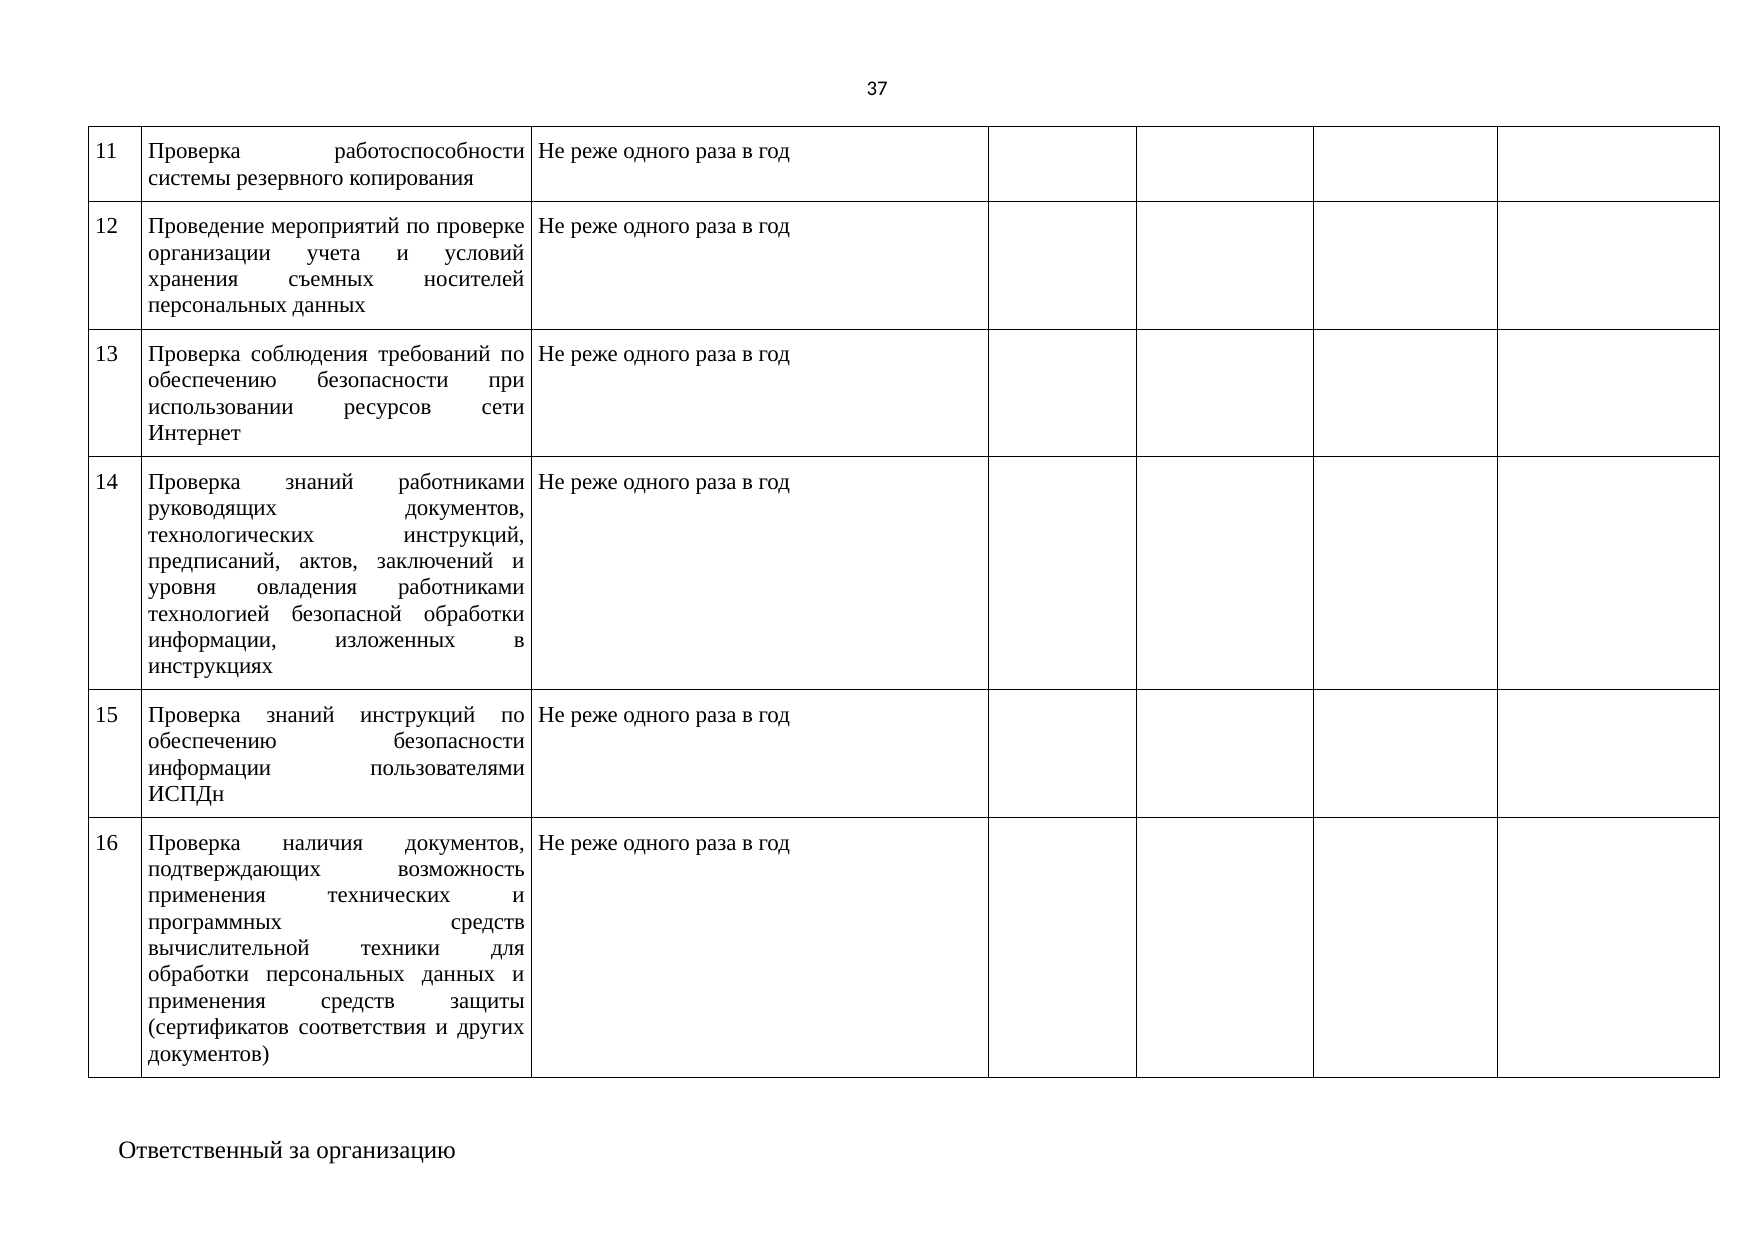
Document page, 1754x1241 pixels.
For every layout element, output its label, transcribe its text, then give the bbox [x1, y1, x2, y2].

table_cell Проведение мероприятий по проверке организации учета и условий хранения съемных носителей персональных данных [142, 202, 531, 328]
table_cell Проверка соблюдения требований по обеспечению безопасности при использовании ресурсов сети Интернет [142, 330, 531, 456]
table_cell 14 [89, 457, 141, 689]
table_cell 13 [89, 330, 141, 456]
table_cell 15 [89, 690, 141, 817]
table_cell Проверка знаний инструкций по обеспечению безопасности информации пользователями ИСПДн [142, 690, 531, 817]
table_cell [1137, 330, 1313, 456]
table_cell Проверка знаний работниками руководящих документов, технологических инструкций, предписаний, актов, заключений и уровня овладения работниками технологией безопасной обработки информации, изложенных в инструкциях [142, 457, 531, 689]
table_cell [1314, 457, 1497, 689]
table_cell [1137, 818, 1313, 1077]
table_cell [1137, 457, 1313, 689]
table_cell [989, 690, 1136, 817]
table_cell Не реже одного раза в год [532, 457, 988, 689]
table_cell [1498, 690, 1719, 817]
table_cell [989, 330, 1136, 456]
table_cell Не реже одного раза в год [532, 330, 988, 456]
table_cell [989, 127, 1136, 201]
table_cell [1314, 202, 1497, 328]
table_cell [989, 818, 1136, 1077]
table_cell [1498, 818, 1719, 1077]
table_cell [1498, 457, 1719, 689]
table_cell 11 [89, 127, 141, 201]
table_cell [989, 457, 1136, 689]
table_cell [989, 202, 1136, 328]
table_cell Проверка наличия документов, подтверждающих возможность применения технических и программных средств вычислительной техники для обработки персональных данных и применения средств защиты (сертификатов соответствия и других документов) [142, 818, 531, 1077]
table_cell [1314, 818, 1497, 1077]
table_cell [1137, 127, 1313, 201]
table_cell [1498, 127, 1719, 201]
table_cell Проверка работоспособности системы резервного копирования [142, 127, 531, 201]
table_cell [1498, 330, 1719, 456]
table_cell [1137, 690, 1313, 817]
table_cell 12 [89, 202, 141, 328]
table_cell Не реже одного раза в год [532, 818, 988, 1077]
table_cell [1498, 202, 1719, 328]
table_cell 16 [89, 818, 141, 1077]
table_cell Не реже одного раза в год [532, 127, 988, 201]
table_cell Не реже одного раза в год [532, 690, 988, 817]
text Ответственный за организацию [118, 1135, 1636, 1164]
table_cell [1314, 127, 1497, 201]
table_cell [1314, 690, 1497, 817]
table_cell Не реже одного раза в год [532, 202, 988, 328]
table_cell [1314, 330, 1497, 456]
table_cell [1137, 202, 1313, 328]
